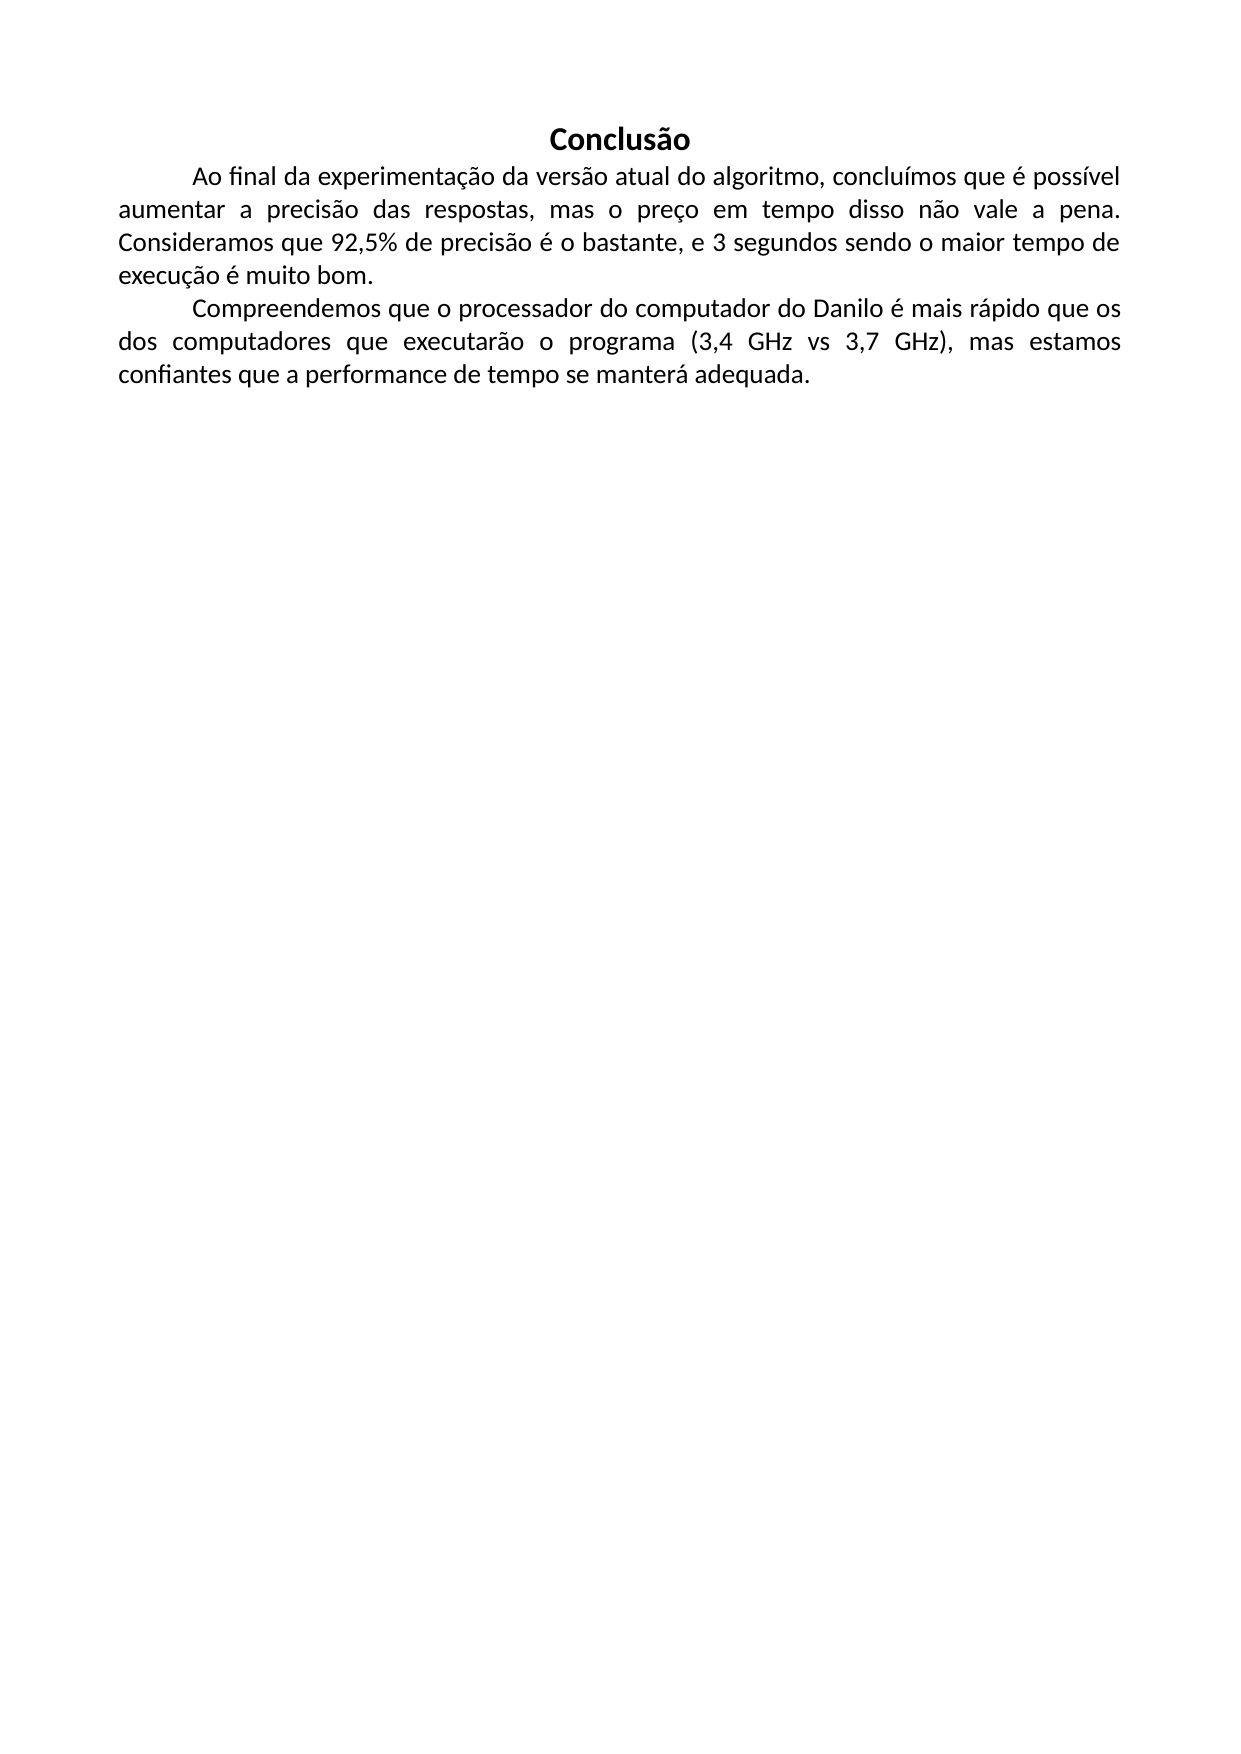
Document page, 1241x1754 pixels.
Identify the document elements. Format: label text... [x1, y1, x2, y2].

text Conclusão [118, 118, 1122, 159]
text Ao final da experimentação da versão atual do algoritmo, concluímos que é possível aumentar a precisão das respostas, mas o preço em tempo disso não vale a pena. Consideramos que 92,5% de precisão é o bastante, e 3 segundos sendo o maior tempo de execução é muito bom. [118, 159, 1122, 291]
text Compreendemos que o processador do computador do Danilo é mais rápido que os dos computadores que executarão o programa (3,4 GHz vs 3,7 GHz), mas estamos confiantes que a performance de tempo se manterá adequada. [118, 291, 1122, 390]
